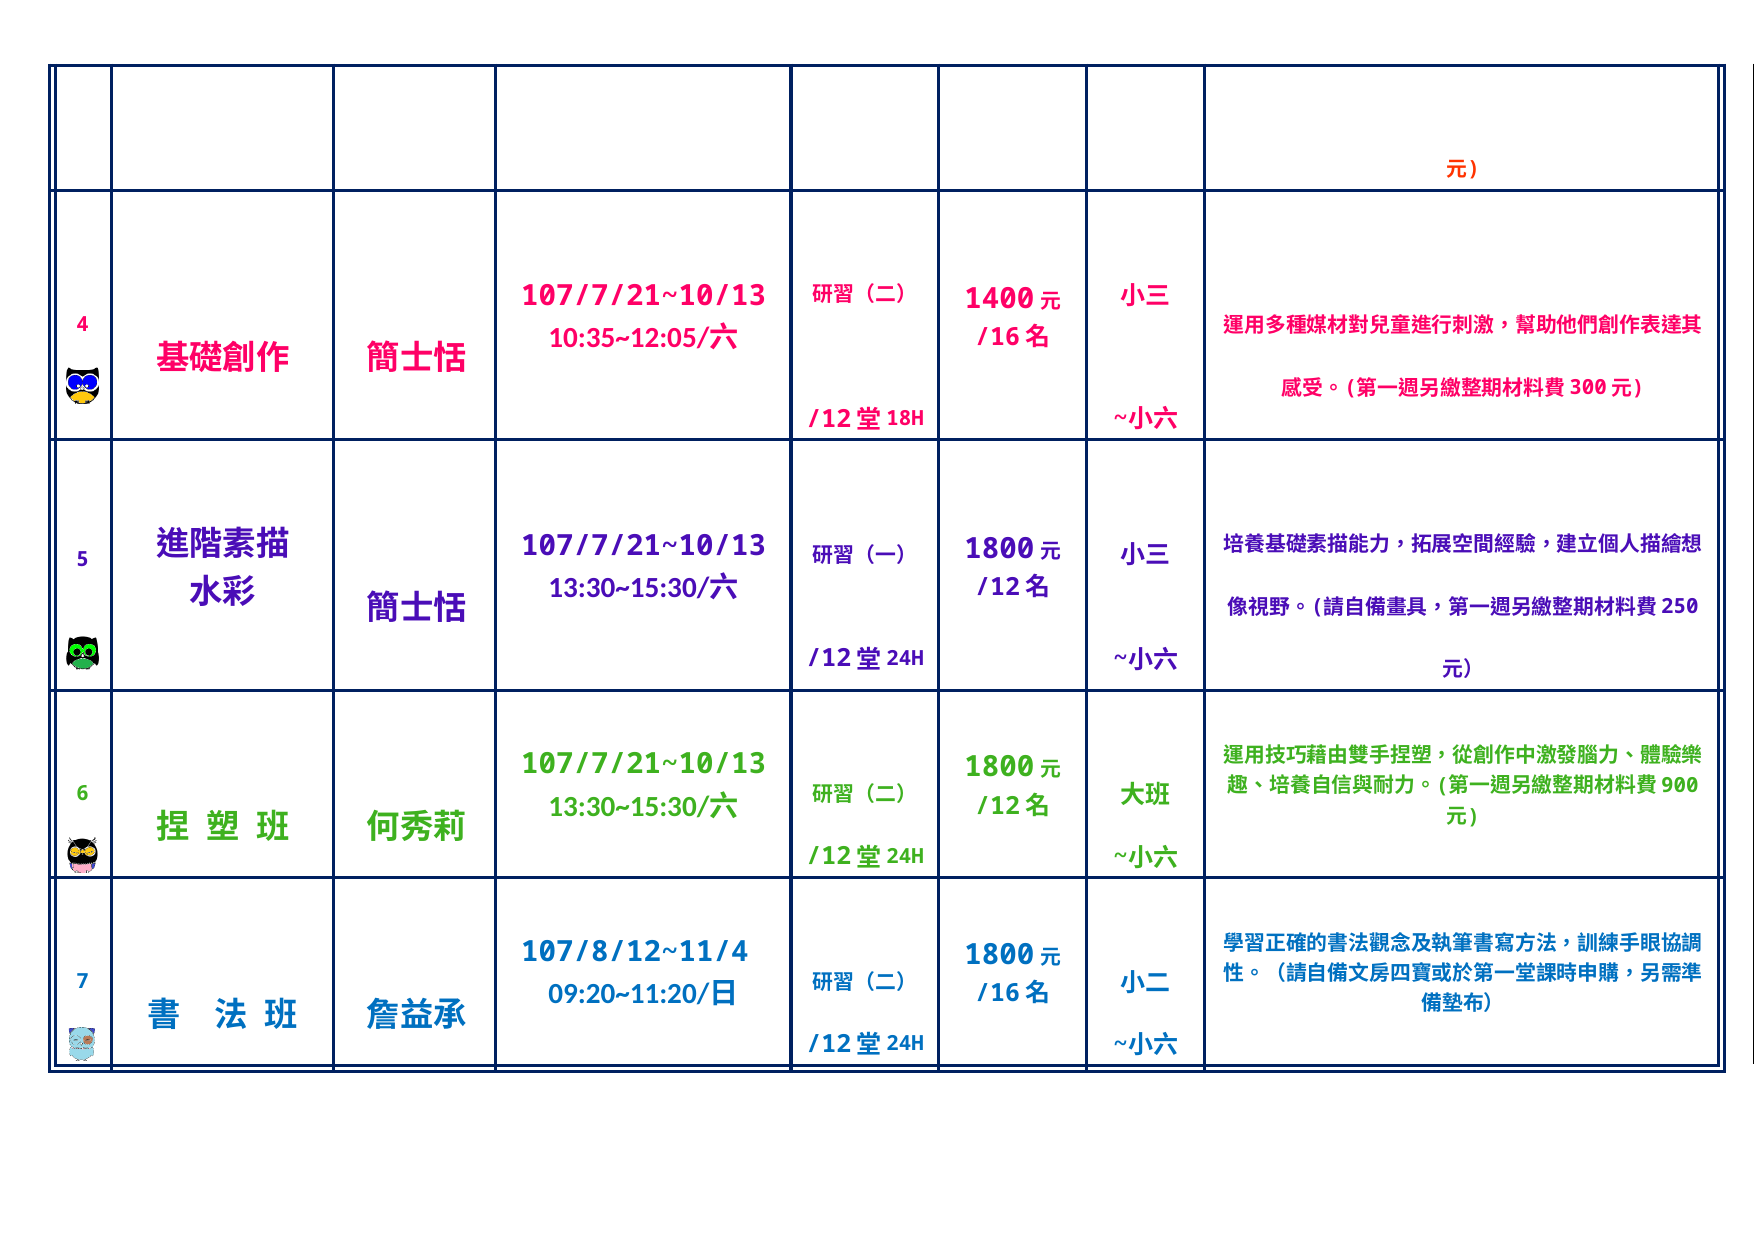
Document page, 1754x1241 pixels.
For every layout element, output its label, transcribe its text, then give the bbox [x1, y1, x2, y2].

table_cell 5 [57, 441, 110, 688]
table_cell [1088, 67, 1203, 188]
table_cell 研習（二） /12堂24H [793, 692, 937, 876]
table_cell 107/7/21~10/13 13:30~15:30/六 [497, 692, 789, 876]
table_cell 4 [57, 192, 110, 438]
table_cell 1800元 /16名 [940, 879, 1085, 1063]
table_cell [57, 67, 110, 188]
table_cell [335, 67, 494, 188]
table_header [1726, 64, 1753, 688]
table_cell 元) [1206, 67, 1717, 188]
table_cell [1726, 689, 1753, 876]
table_cell 研習（二） /12堂24H [793, 879, 937, 1063]
table_cell 107/8/12~11/4 09:20~11:20/日 [497, 879, 789, 1063]
table_cell [940, 67, 1085, 188]
table_cell 研習（二） /12堂18H [793, 192, 937, 438]
table_cell 運用多種媒材對兒童進行刺激，幫助他們創作表達其感受。(第一週另繳整期材料費300元) [1206, 192, 1717, 438]
table_cell 研習（一） /12堂24H [793, 441, 937, 688]
table_cell 小三 ~小六 [1088, 192, 1203, 438]
table_cell 進階素描 水彩 [113, 441, 332, 688]
table_cell 簡士恬 [335, 441, 494, 688]
table_cell 1800元 /12名 [940, 441, 1085, 688]
table_cell 小二 ~小六 [1088, 879, 1203, 1063]
table_cell [113, 67, 332, 188]
table_cell 培養基礎素描能力，拓展空間經驗，建立個人描繪想像視野。(請自備畫具，第一週另繳整期材料費250元） [1206, 441, 1717, 688]
table_cell 簡士恬 [335, 192, 494, 438]
table_cell 大班 ~小六 [1088, 692, 1203, 876]
table_cell 運用技巧藉由雙手捏塑，從創作中激發腦力、體驗樂趣、培養自信與耐力。(第一週另繳整期材料費900元) [1206, 692, 1717, 876]
table_cell 7 [57, 879, 110, 1063]
table_cell 6 [57, 692, 110, 876]
table_cell [1726, 876, 1753, 1063]
table_cell 詹益承 [335, 879, 494, 1063]
table_cell 書 法 班 [113, 879, 332, 1063]
table_cell [497, 67, 789, 188]
table_cell 107/7/21~10/13 10:35~12:05/六 [497, 192, 789, 438]
table_cell 小三 ~小六 [1088, 441, 1203, 688]
table_cell 1400元 /16名 [940, 192, 1085, 438]
table_cell 基礎創作 [113, 192, 332, 438]
table_cell 學習正確的書法觀念及執筆書寫方法，訓練手眼協調性。（請自備文房四寶或於第一堂課時申購，另需準備墊布） [1206, 879, 1717, 1063]
table_cell 捏 塑 班 [113, 692, 332, 876]
table_cell 107/7/21~10/13 13:30~15:30/六 [497, 441, 789, 688]
table_cell [793, 67, 937, 188]
table_cell 1800元 /12名 [940, 692, 1085, 876]
table_cell 何秀莉 [335, 692, 494, 876]
